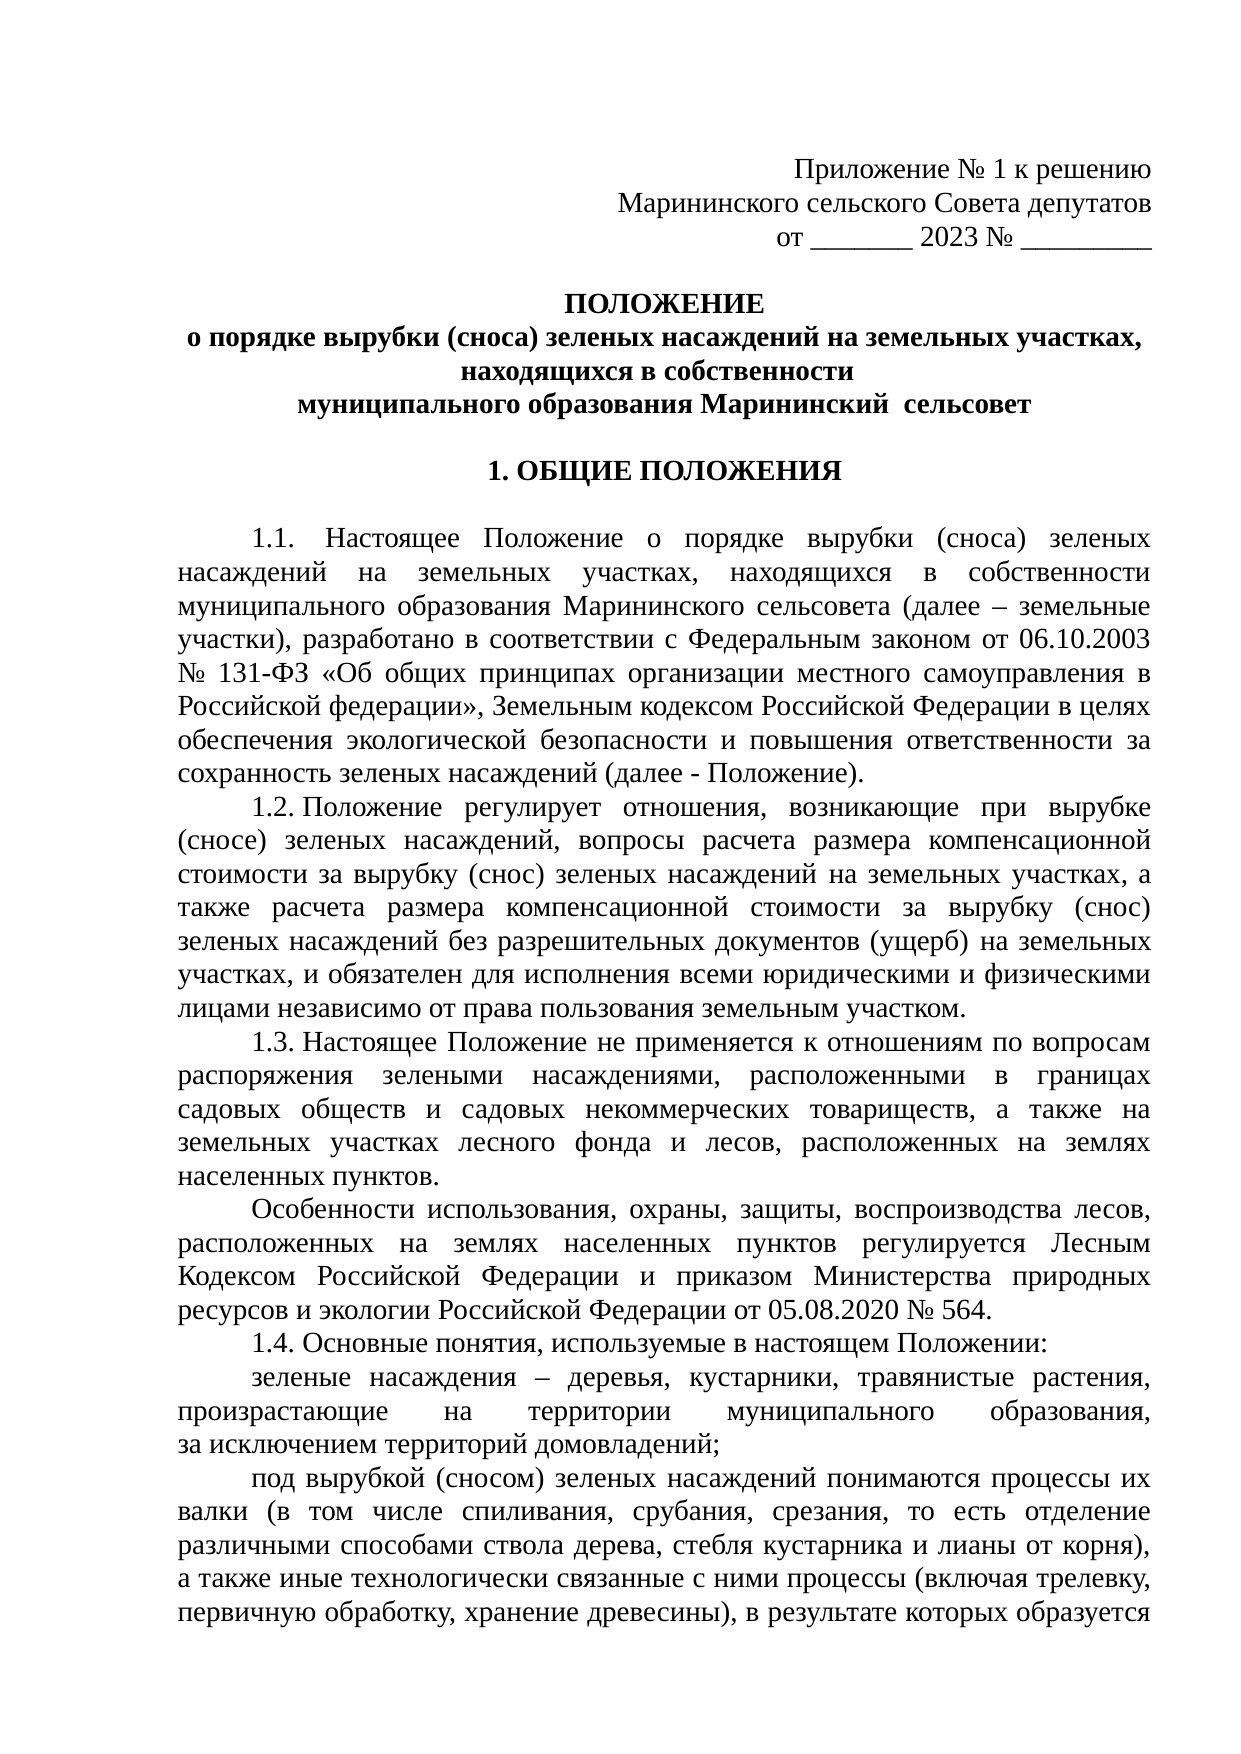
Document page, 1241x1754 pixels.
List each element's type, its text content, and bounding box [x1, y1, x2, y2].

text 1.4. Основные понятия, используемые в настоящем Положении: [177, 1326, 1152, 1359]
text муниципального образования Марининский сельсовет [177, 386, 1152, 420]
text от _______ 2023 № _________ [177, 219, 1152, 252]
list Настоящее Положение о порядке вырубки (сноса) зеленых насаждений на земельных участках, находящихся в собственности муниципального образования Марининского сельсовета (далее – земельные участки), разработано в соответствии с Федеральным законом от 06.10.2003 № 131-ФЗ «Об общих принципах организации местного самоуправления в Российской федерации», Земельным кодексом Российской Федерации в целях обеспечения экологической безопасности и повышения ответственности за сохранность зеленых насаждений (далее - Положение). [177, 521, 1152, 789]
text 1.3. Настоящее Положение не применяется к отношениям по вопросам распоряжения зелеными насаждениями, расположенными в границах садовых обществ и садовых некоммерческих товариществ, а также на земельных участках лесного фонда и лесов, расположенных на землях населенных пунктов. [177, 1024, 1152, 1191]
text 1. ОБЩИЕ ПОЛОЖЕНИЯ [177, 453, 1152, 487]
text под вырубкой (сносом) зеленых насаждений понимаются процессы их валки (в том числе спиливания, срубания, срезания, то есть отделение различными способами ствола дерева, стебля кустарника и лианы от корня), а также иные технологически связанные с ними процессы (включая трелевку, первичную обработку, хранение древесины), в результате которых образуется [177, 1460, 1152, 1627]
text о порядке вырубки (сноса) зеленых насаждений на земельных участках, находящихся в собственности [177, 319, 1152, 386]
text Особенности использования, охраны, защиты, воспроизводства лесов, расположенных на землях населенных пунктов регулируется Лесным Кодексом Российской Федерации и приказом Министерства природных ресурсов и экологии Российской Федерации от 05.08.2020 № 564. [177, 1191, 1152, 1326]
text Приложение № 1 к решению [177, 152, 1152, 185]
text ПОЛОЖЕНИЕ [177, 286, 1152, 319]
text Марининского сельского Совета депутатов [177, 185, 1152, 219]
text 1.2. Положение регулирует отношения, возникающие при вырубке (сносе) зеленых насаждений, вопросы расчета размера компенсационной стоимости за вырубку (снос) зеленых насаждений на земельных участках, а также расчета размера компенсационной стоимости за вырубку (снос) зеленых насаждений без разрешительных документов (ущерб) на земельных участках, и обязателен для исполнения всеми юридическими и физическими лицами независимо от права пользования земельным участком. [177, 789, 1152, 1024]
text зеленые насаждения – деревья, кустарники, травянистые растения, произрастающие на территории муниципального образования, за исключением территорий домовладений; [177, 1359, 1152, 1460]
